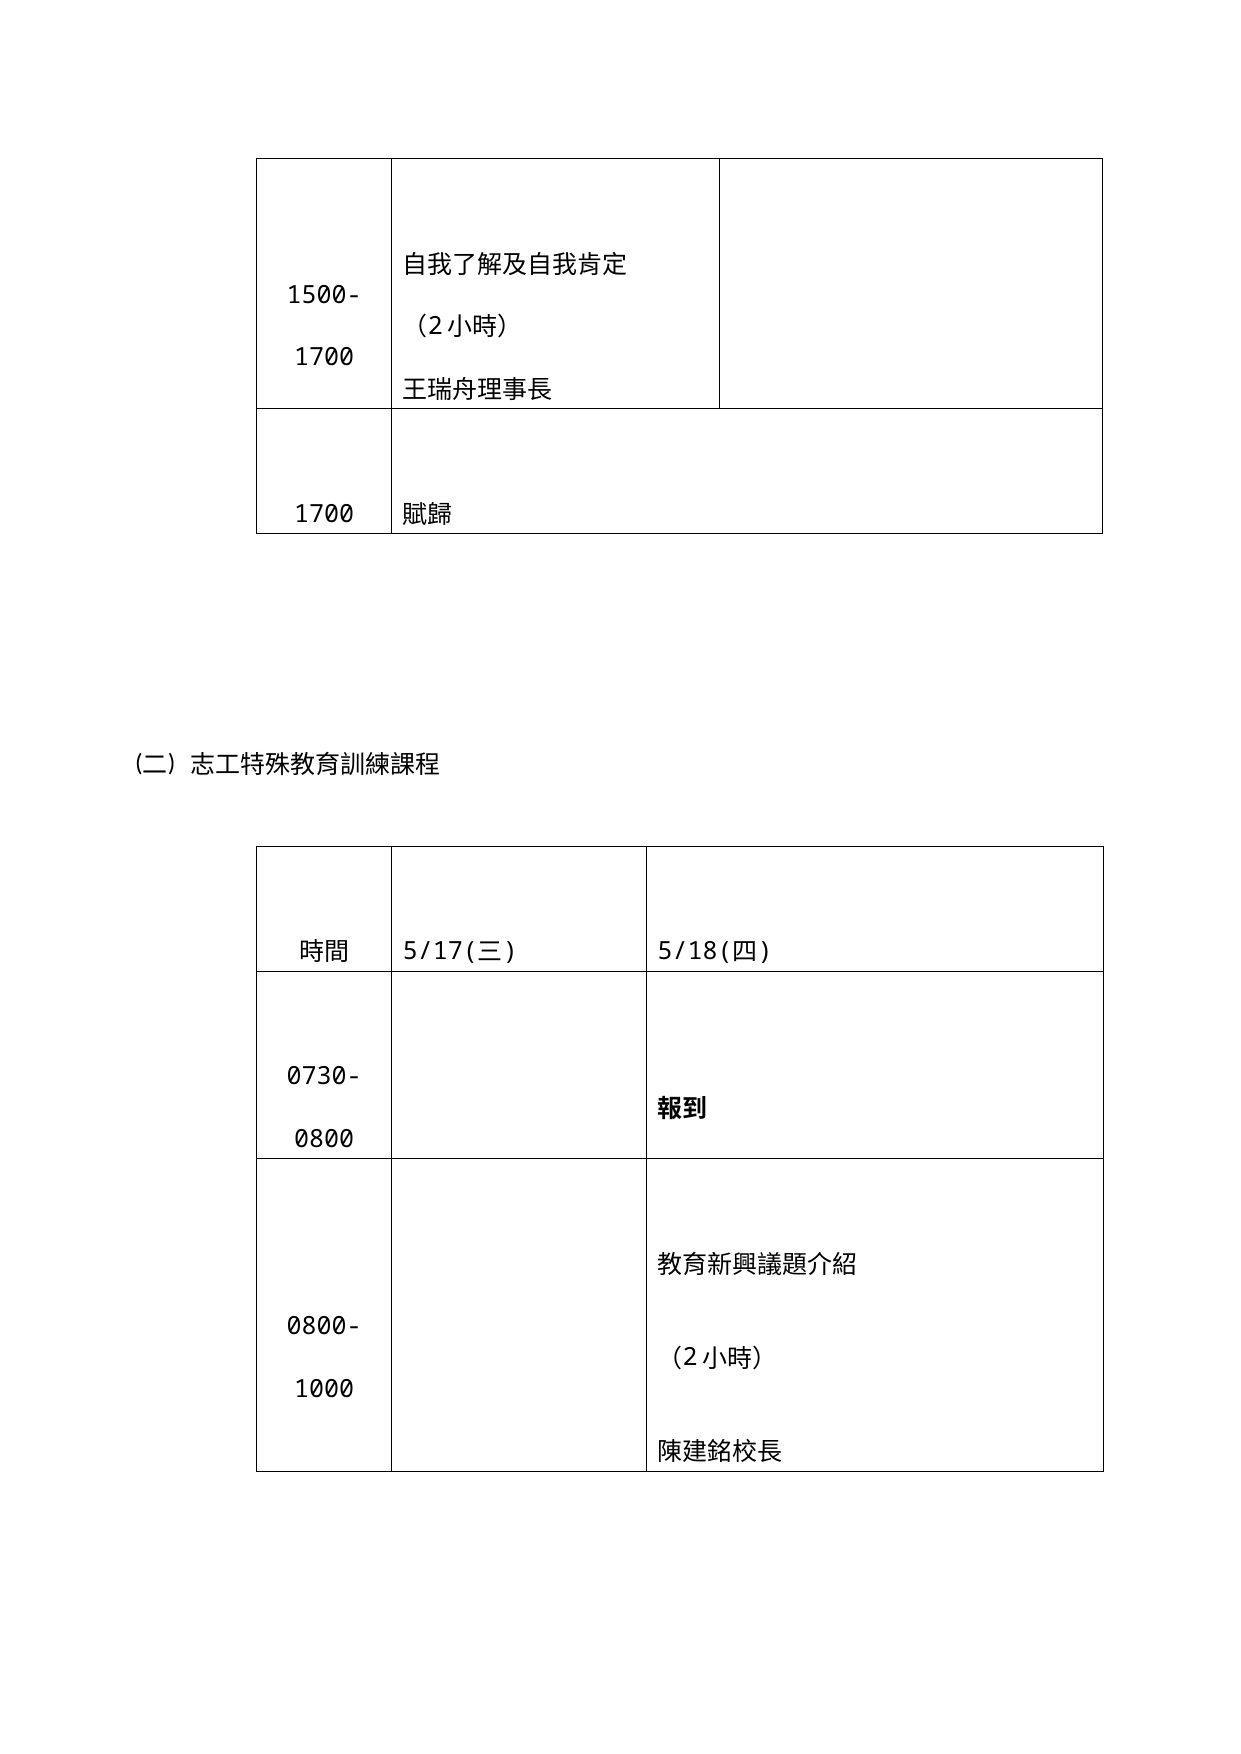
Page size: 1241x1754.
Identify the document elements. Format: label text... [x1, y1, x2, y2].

table_cell 報到 [647, 972, 1103, 1158]
table_cell 0730-0800 [257, 972, 391, 1158]
table_cell 教育新興議題介紹 （2小時） 陳建銘校長 [647, 1159, 1103, 1471]
table_cell [392, 1159, 646, 1471]
table_cell [392, 972, 646, 1158]
table_header 5/17(三) [392, 847, 646, 971]
table_header 時間 [257, 847, 391, 971]
table_cell [720, 159, 1102, 408]
table_cell 自我了解及自我肯定 （2小時） 王瑞舟理事長 [392, 159, 719, 408]
table_cell 1500-1700 [257, 159, 391, 408]
table_cell 賦歸 [392, 409, 1102, 533]
table_cell 1700 [257, 409, 391, 533]
table_cell 0800-1000 [257, 1159, 391, 1471]
text (二) 志工特殊教育訓練課程 [118, 721, 1122, 783]
table_header 5/18(四) [647, 847, 1103, 971]
